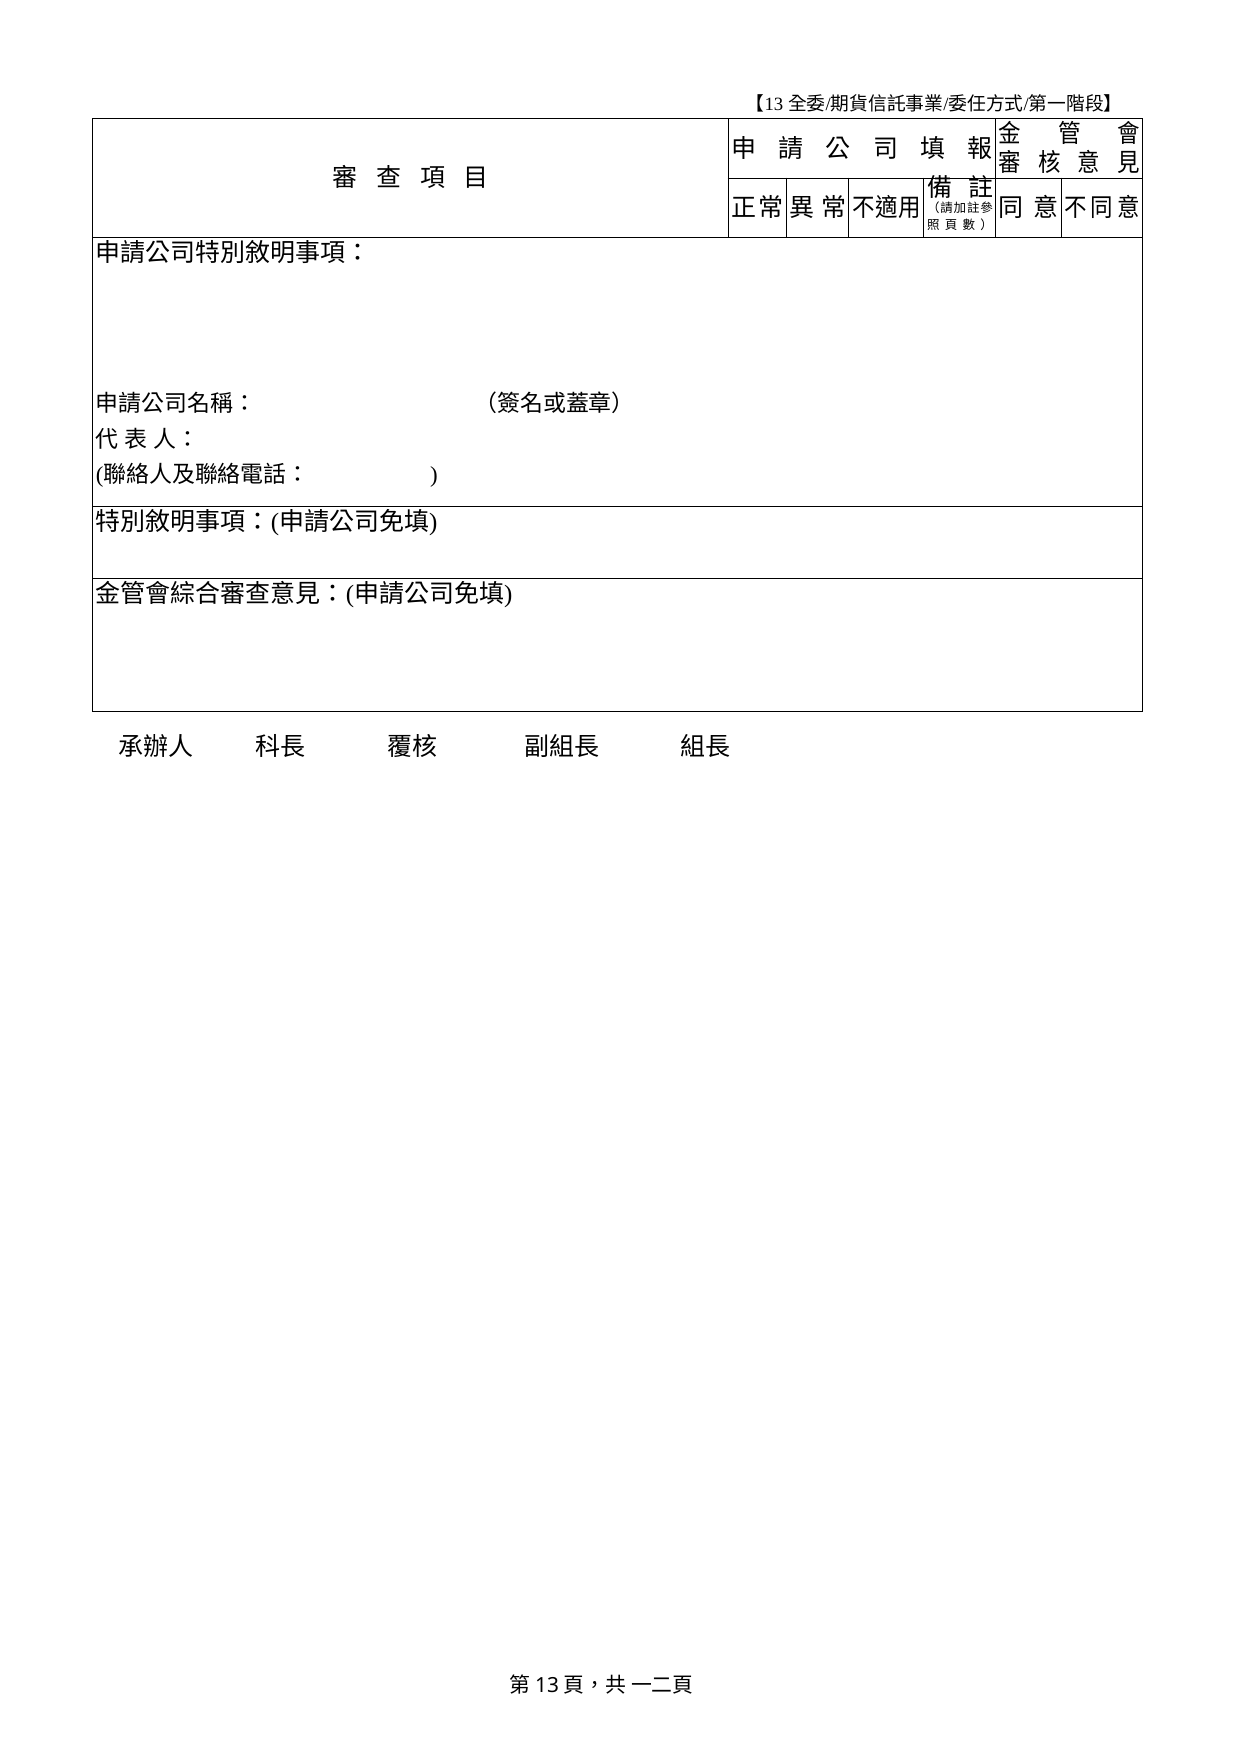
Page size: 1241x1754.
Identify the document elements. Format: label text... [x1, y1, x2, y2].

table_cell 申請公司特別敘明事項： 申請公司名稱： （簽名或蓋章） 代 表 人： (聯絡人及聯絡電話： ) [93, 238, 1142, 506]
table_cell 正常 [729, 179, 786, 237]
table_cell 特別敘明事項：(申請公司免填) [93, 507, 1142, 578]
table_cell 同意 [996, 179, 1061, 237]
table_cell 備註（請加註參照頁數） [924, 179, 995, 237]
table_header 金管會 審核意見 [996, 119, 1142, 177]
table_cell 金管會綜合審查意見：(申請公司免填) [93, 579, 1142, 711]
table_cell 不適用 [849, 179, 923, 237]
text 承辦人 科長 覆核 副組長 組長 [118, 712, 1122, 766]
table_cell 不同意 [1062, 179, 1142, 237]
table_cell 異常 [787, 179, 848, 237]
table_header 審 查 項 目 [93, 119, 728, 237]
table_header 申 請 公 司 填 報 [729, 119, 995, 177]
